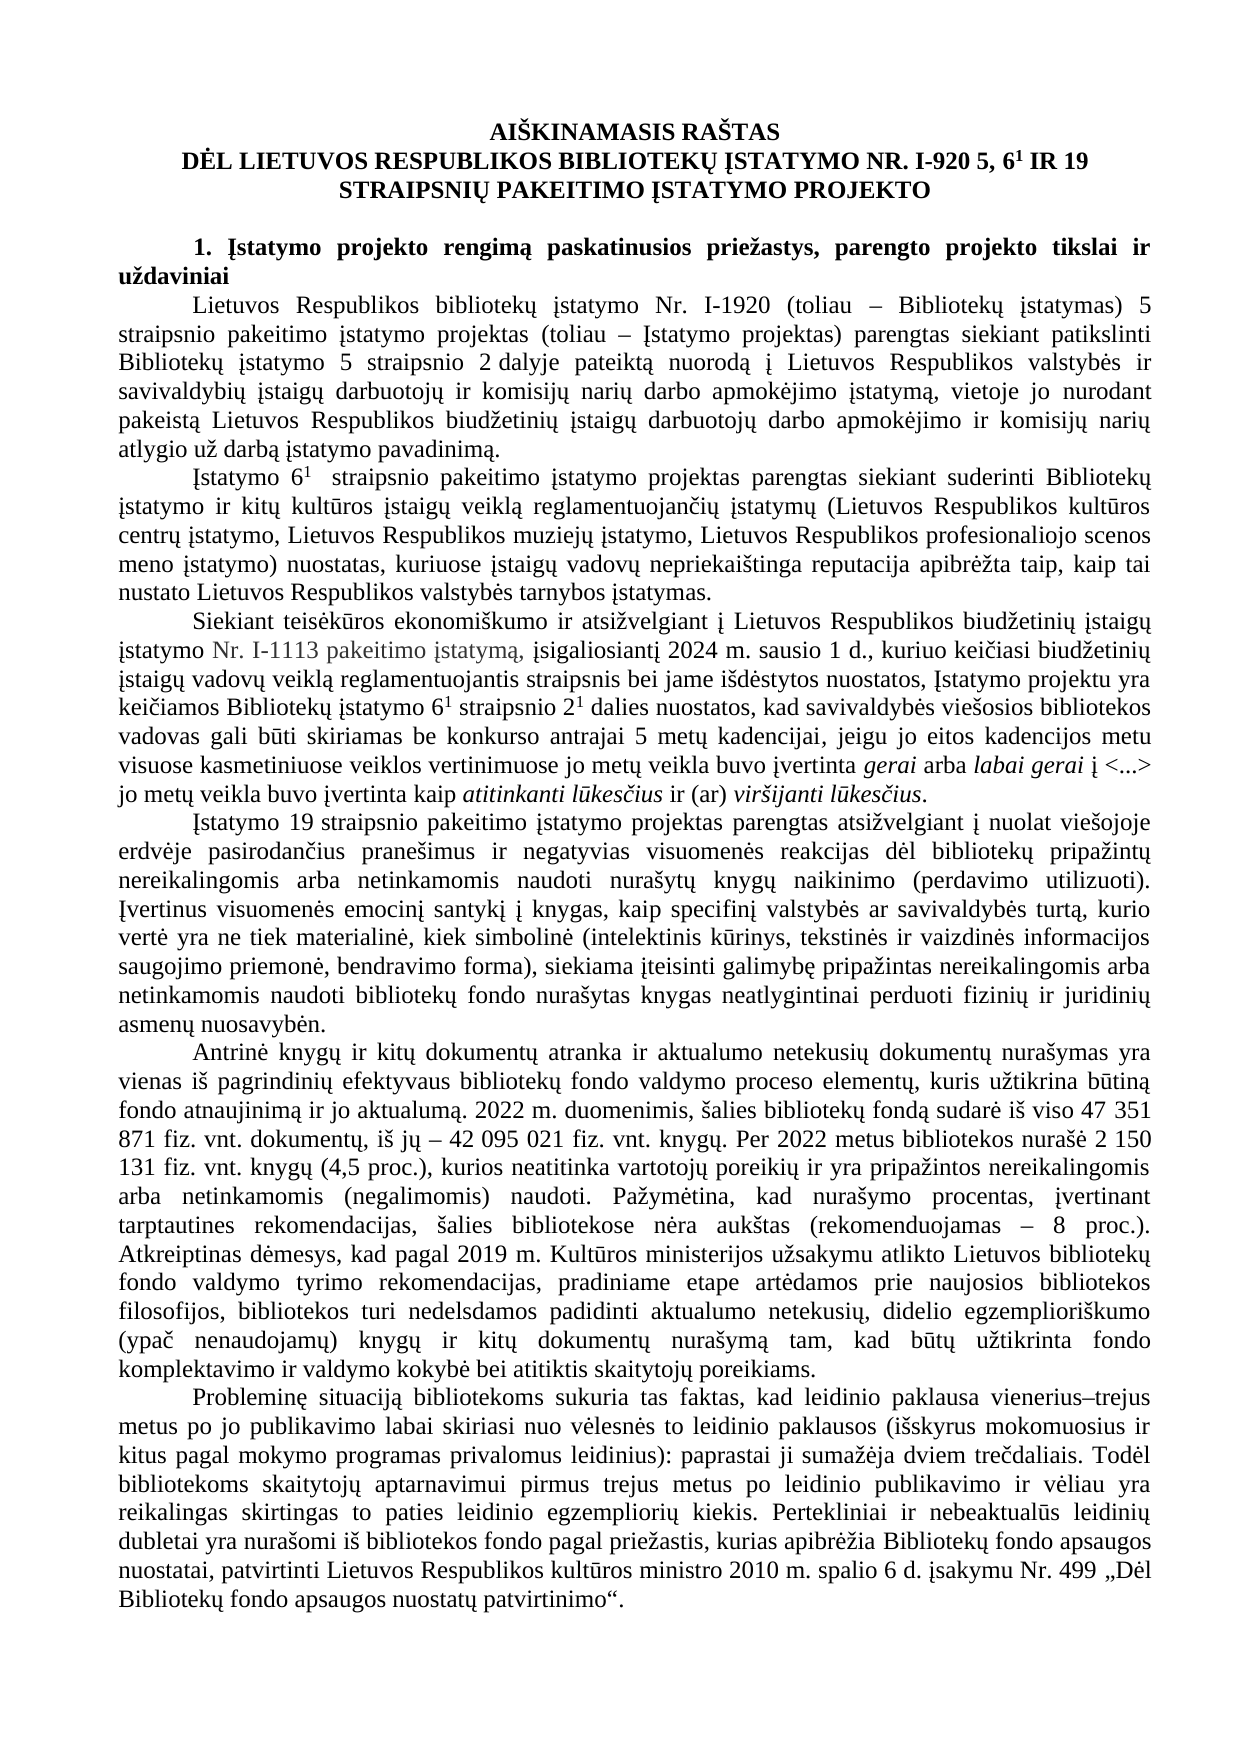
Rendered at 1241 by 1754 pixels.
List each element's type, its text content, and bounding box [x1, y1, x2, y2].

text Siekiant teisėkūros ekonomiškumo ir atsižvelgiant į Lietuvos Respublikos biudžetinių įstaigų įstatymo Nr. I-1113 pakeitimo įstatymą, įsigaliosiantį 2024 m. sausio 1 d., kuriuo keičiasi biudžetinių įstaigų vadovų veiklą reglamentuojantis straipsnis bei jame išdėstytos nuostatos, Įstatymo projektu yra keičiamos Bibliotekų įstatymo 61 straipsnio 21 dalies nuostatos, kad savivaldybės viešosios bibliotekos vadovas gali būti skiriamas be konkurso antrajai 5 metų kadencijai, jeigu jo eitos kadencijos metu visuose kasmetiniuose veiklos vertinimuose jo metų veikla buvo įvertinta gerai arba labai gerai į <...> jo metų veikla buvo įvertinta kaip atitinkanti lūkesčius ir (ar) viršijanti lūkesčius. [118, 606, 1152, 807]
text 1. Įstatymo projekto rengimą paskatinusios priežastys, parengto projekto tikslai ir uždaviniai [118, 232, 1152, 290]
text Įstatymo 19 straipsnio pakeitimo įstatymo projektas parengtas atsižvelgiant į nuolat viešojoje erdvėje pasirodančius pranešimus ir negatyvias visuomenės reakcijas dėl bibliotekų pripažintų nereikalingomis arba netinkamomis naudoti nurašytų knygų naikinimo (perdavimo utilizuoti). Įvertinus visuomenės emocinį santykį į knygas, kaip specifinį valstybės ar savivaldybės turtą, kurio vertė yra ne tiek materialinė, kiek simbolinė (intelektinis kūrinys, tekstinės ir vaizdinės informacijos saugojimo priemonė, bendravimo forma), siekiama įteisinti galimybę pripažintas nereikalingomis arba netinkamomis naudoti bibliotekų fondo nurašytas knygas neatlygintinai perduoti fizinių ir juridinių asmenų nuosavybėn. [118, 807, 1152, 1037]
text Lietuvos Respublikos bibliotekų įstatymo Nr. I-1920 (toliau – Bibliotekų įstatymas) 5 straipsnio pakeitimo įstatymo projektas (toliau – Įstatymo projektas) parengtas siekiant patikslinti Bibliotekų įstatymo 5 straipsnio 2 dalyje pateiktą nuorodą į Lietuvos Respublikos valstybės ir savivaldybių įstaigų darbuotojų ir komisijų narių darbo apmokėjimo įstatymą, vietoje jo nurodant pakeistą Lietuvos Respublikos biudžetinių įstaigų darbuotojų darbo apmokėjimo ir komisijų narių atlygio už darbą įstatymo pavadinimą. [118, 290, 1152, 462]
text Įstatymo 61 straipsnio pakeitimo įstatymo projektas parengtas siekiant suderinti Bibliotekų įstatymo ir kitų kultūros įstaigų veiklą reglamentuojančių įstatymų (Lietuvos Respublikos kultūros centrų įstatymo, Lietuvos Respublikos muziejų įstatymo, Lietuvos Respublikos profesionaliojo scenos meno įstatymo) nuostatas, kuriuose įstaigų vadovų nepriekaištinga reputacija apibrėžta taip, kaip tai nustato Lietuvos Respublikos valstybės tarnybos įstatymas. [118, 462, 1152, 606]
text AIŠKINAMASIS RAŠTAS [118, 117, 1152, 146]
text Antrinė knygų ir kitų dokumentų atranka ir aktualumo netekusių dokumentų nurašymas yra vienas iš pagrindinių efektyvaus bibliotekų fondo valdymo proceso elementų, kuris užtikrina būtiną fondo atnaujinimą ir jo aktualumą. 2022 m. duomenimis, šalies bibliotekų fondą sudarė iš viso 47 351 871 fiz. vnt. dokumentų, iš jų – 42 095 021 fiz. vnt. knygų. Per 2022 metus bibliotekos nurašė 2 150 131 fiz. vnt. knygų (4,5 proc.), kurios neatitinka vartotojų poreikių ir yra pripažintos nereikalingomis arba netinkamomis (negalimomis) naudoti. Pažymėtina, kad nurašymo procentas, įvertinant tarptautines rekomendacijas, šalies bibliotekose nėra aukštas (rekomenduojamas – 8 proc.). Atkreiptinas dėmesys, kad pagal 2019 m. Kultūros ministerijos užsakymu atlikto Lietuvos bibliotekų fondo valdymo tyrimo rekomendacijas, pradiniame etape artėdamos prie naujosios bibliotekos filosofijos, bibliotekos turi nedelsdamos padidinti aktualumo netekusių, didelio egzemplioriškumo (ypač nenaudojamų) knygų ir kitų dokumentų nurašymą tam, kad būtų užtikrinta fondo komplektavimo ir valdymo kokybė bei atitiktis skaitytojų poreikiams. [118, 1037, 1152, 1382]
text Probleminę situaciją bibliotekoms sukuria tas faktas, kad leidinio paklausa vienerius–trejus metus po jo publikavimo labai skiriasi nuo vėlesnės to leidinio paklausos (išskyrus mokomuosius ir kitus pagal mokymo programas privalomus leidinius): paprastai ji sumažėja dviem trečdaliais. Todėl bibliotekoms skaitytojų aptarnavimui pirmus trejus metus po leidinio publikavimo ir vėliau yra reikalingas skirtingas to paties leidinio egzempliorių kiekis. Pertekliniai ir nebeaktualūs leidinių dubletai yra nurašomi iš bibliotekos fondo pagal priežastis, kurias apibrėžia Bibliotekų fondo apsaugos nuostatai, patvirtinti Lietuvos Respublikos kultūros ministro 2010 m. spalio 6 d. įsakymu Nr. 499 „Dėl Bibliotekų fondo apsaugos nuostatų patvirtinimo“. [118, 1382, 1152, 1612]
text DĖL Lietuvos Respublikos bibliotekų įstatymo Nr. I-920 5, 61 ir 19 STRAIPSNIŲ PAKEITIMO ĮSTATYMO PROJEKTO [118, 146, 1152, 204]
